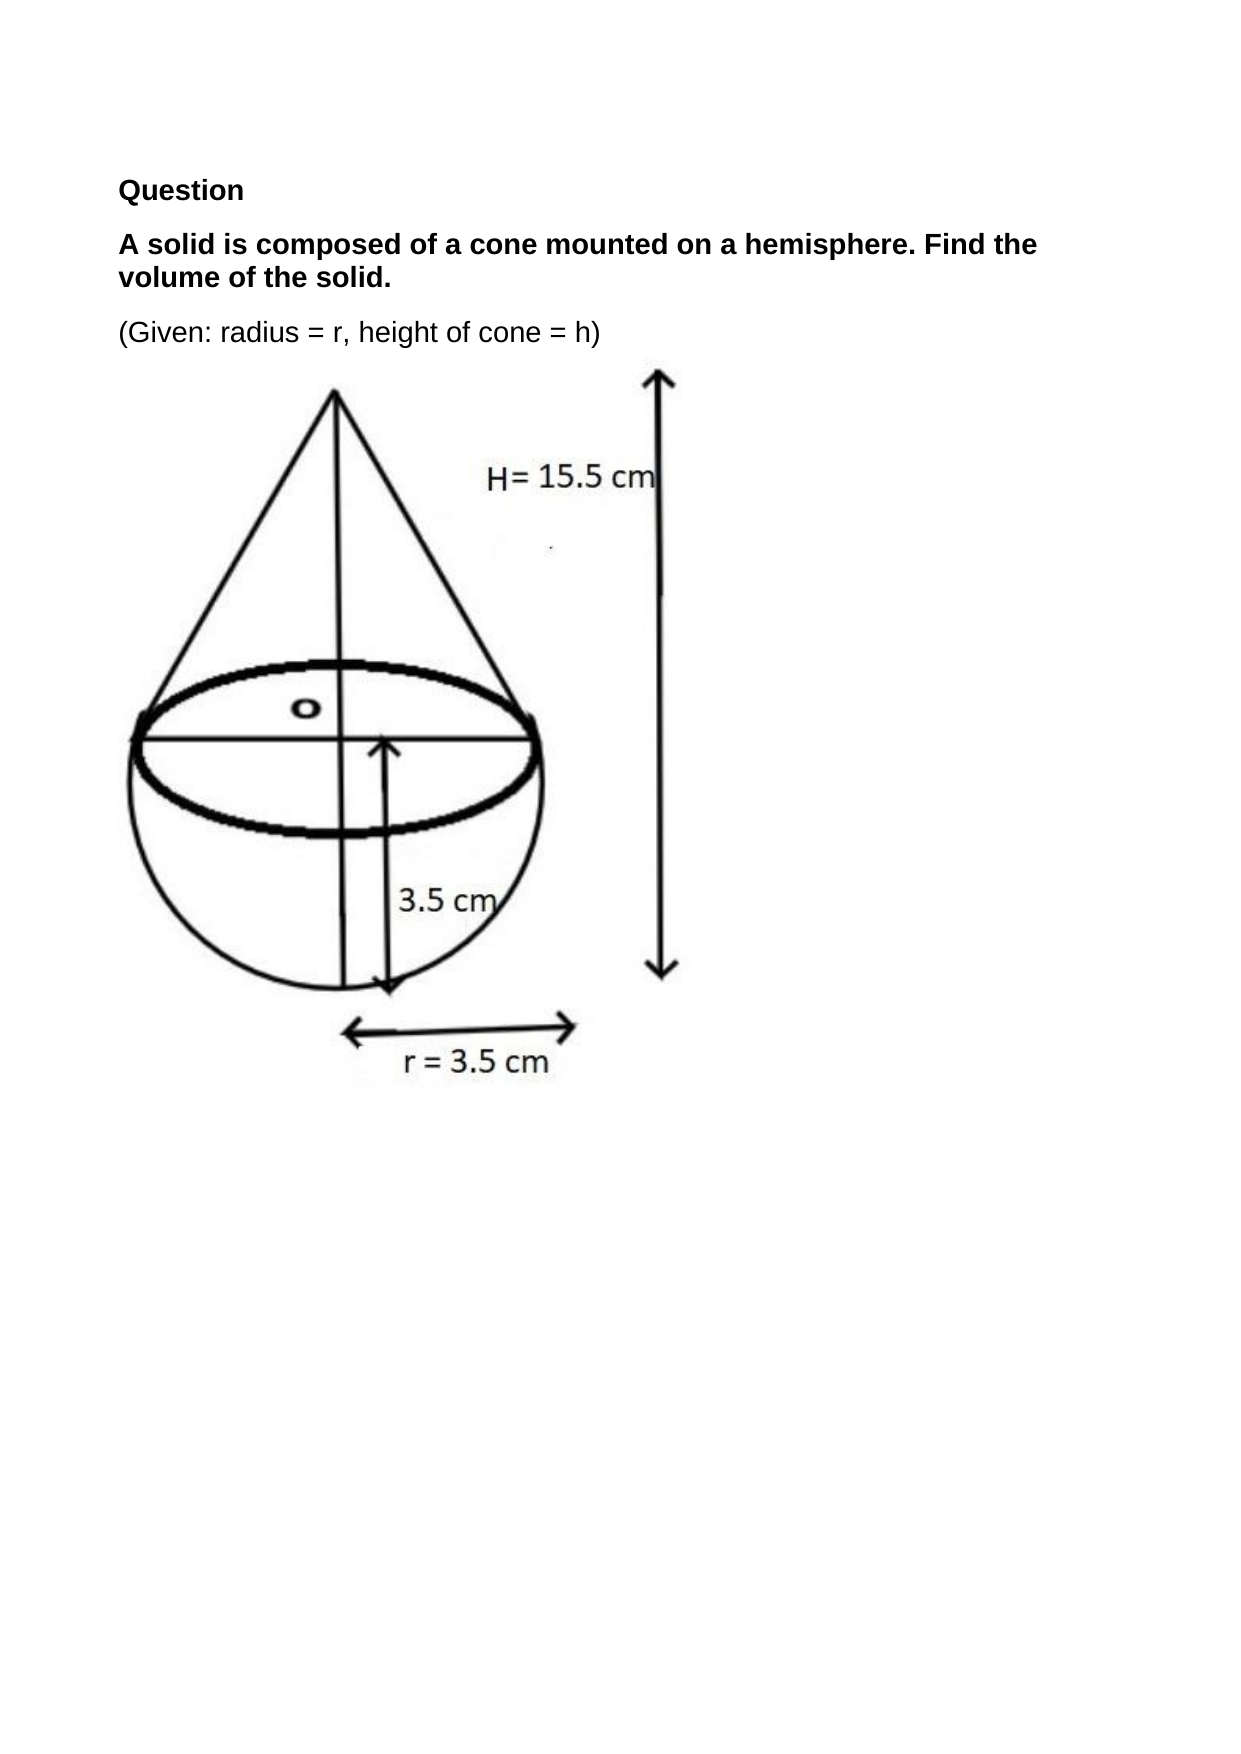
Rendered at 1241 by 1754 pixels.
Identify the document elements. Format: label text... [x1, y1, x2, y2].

text (Given: radius = r, height of cone = h) [118, 315, 1122, 348]
subtitle Question [118, 172, 1122, 206]
text A solid is composed of a cone mounted on a hemisphere. Find the volume of the solid. [118, 227, 1122, 294]
